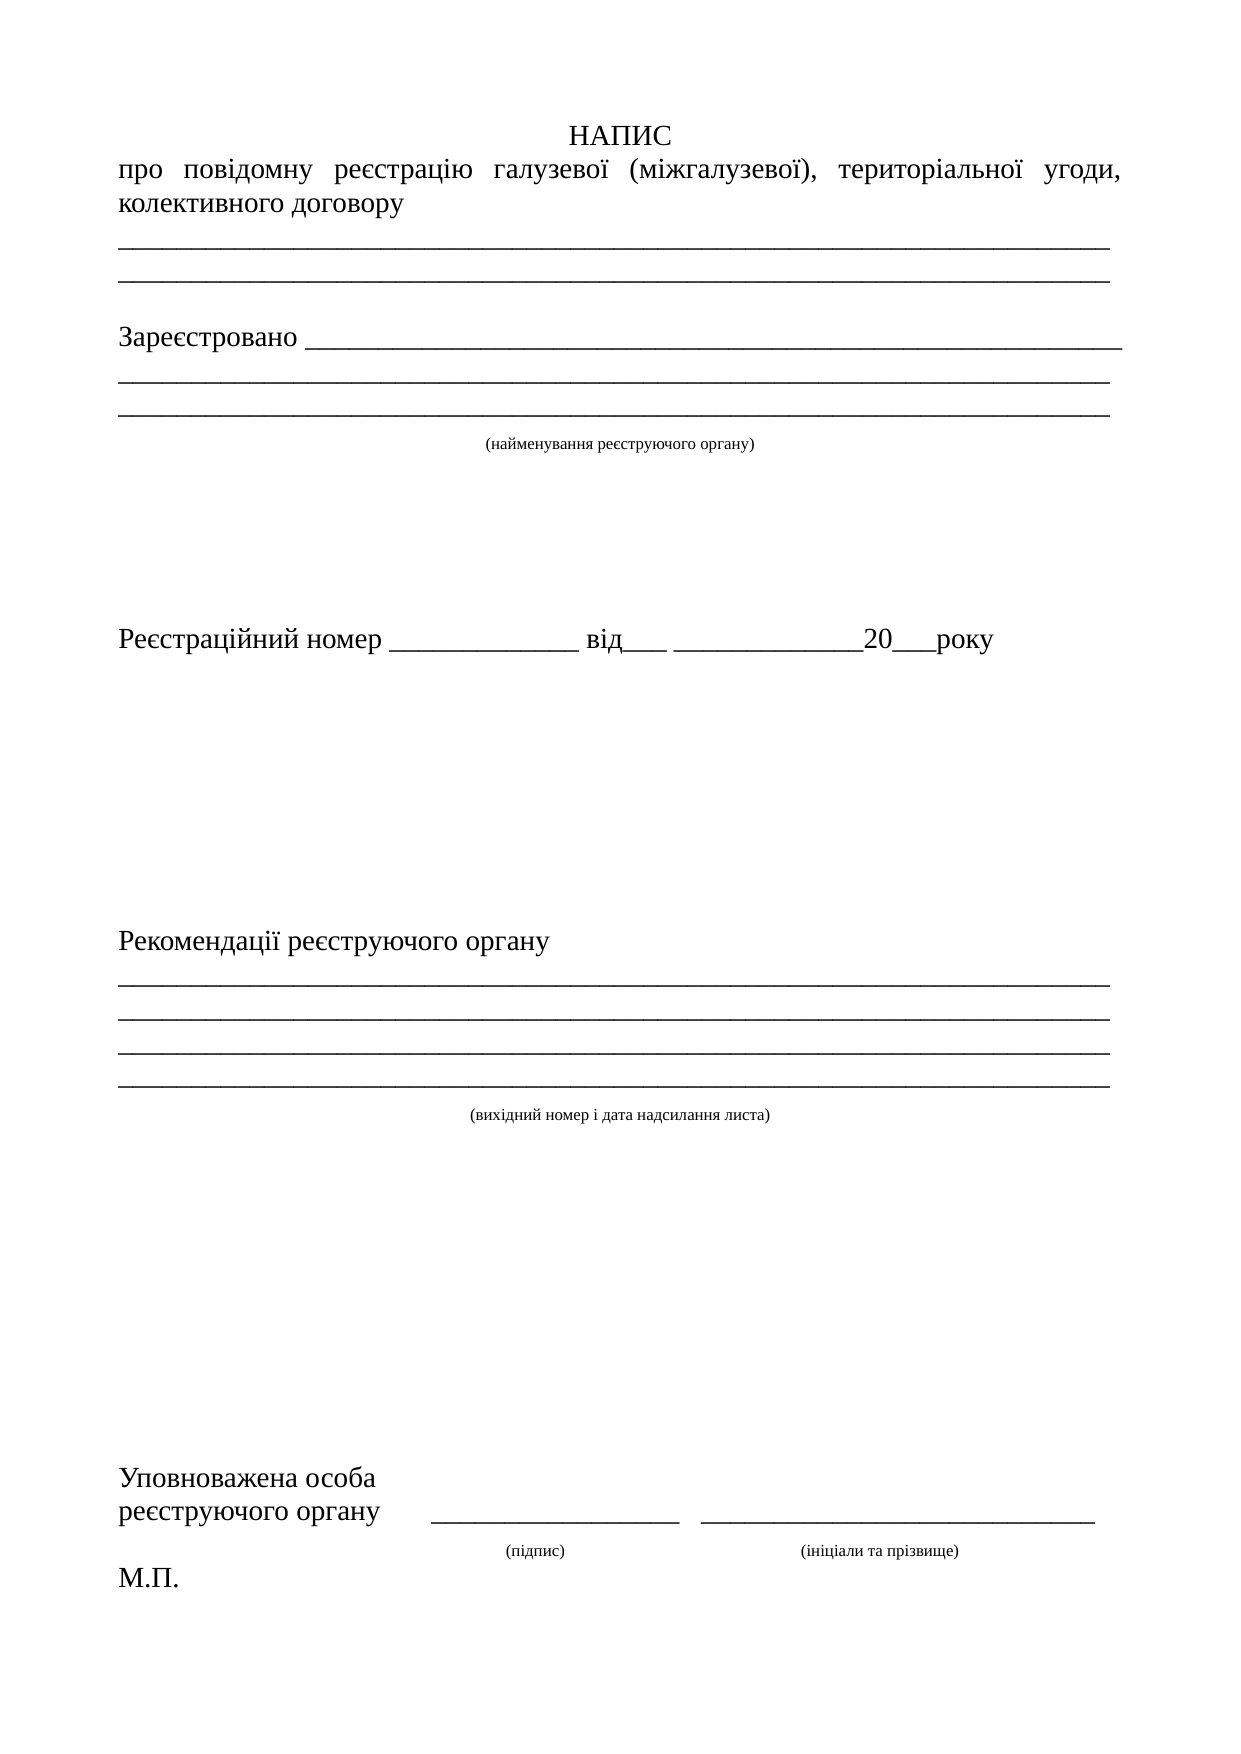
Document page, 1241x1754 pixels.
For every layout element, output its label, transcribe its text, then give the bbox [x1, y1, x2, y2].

text про повідомну реєстрацію галузевої (міжгалузевої), територіальної угоди, колективного договору [118, 152, 1122, 219]
text ________________________________________________________________________________________________________________________________________ [118, 219, 1122, 286]
text НАПИС [118, 118, 1122, 152]
text ________________________________________________________________________________________________________________________________________________________________________________________________________________________________________________________________________________ [118, 957, 1122, 1091]
text М.П. [118, 1560, 1122, 1594]
text (найменування реєструючого органу) [118, 420, 1122, 453]
text Уповноважена особа [118, 1460, 1122, 1493]
text (вихідний номер і дата надсилання листа) [118, 1091, 1122, 1124]
text Реєстраційний номер _____________ від___ _____________20___року [118, 621, 1122, 655]
text (підпис) (ініціали та прізвище) [118, 1527, 1122, 1560]
text Зареєстровано ________________________________________________________ ________________________________________________________________________________________________________________________________________ [118, 319, 1122, 420]
text реєструючого органу _________________ ___________________________ [118, 1493, 1122, 1527]
text Рекомендації реєструючого органу [118, 923, 1122, 957]
